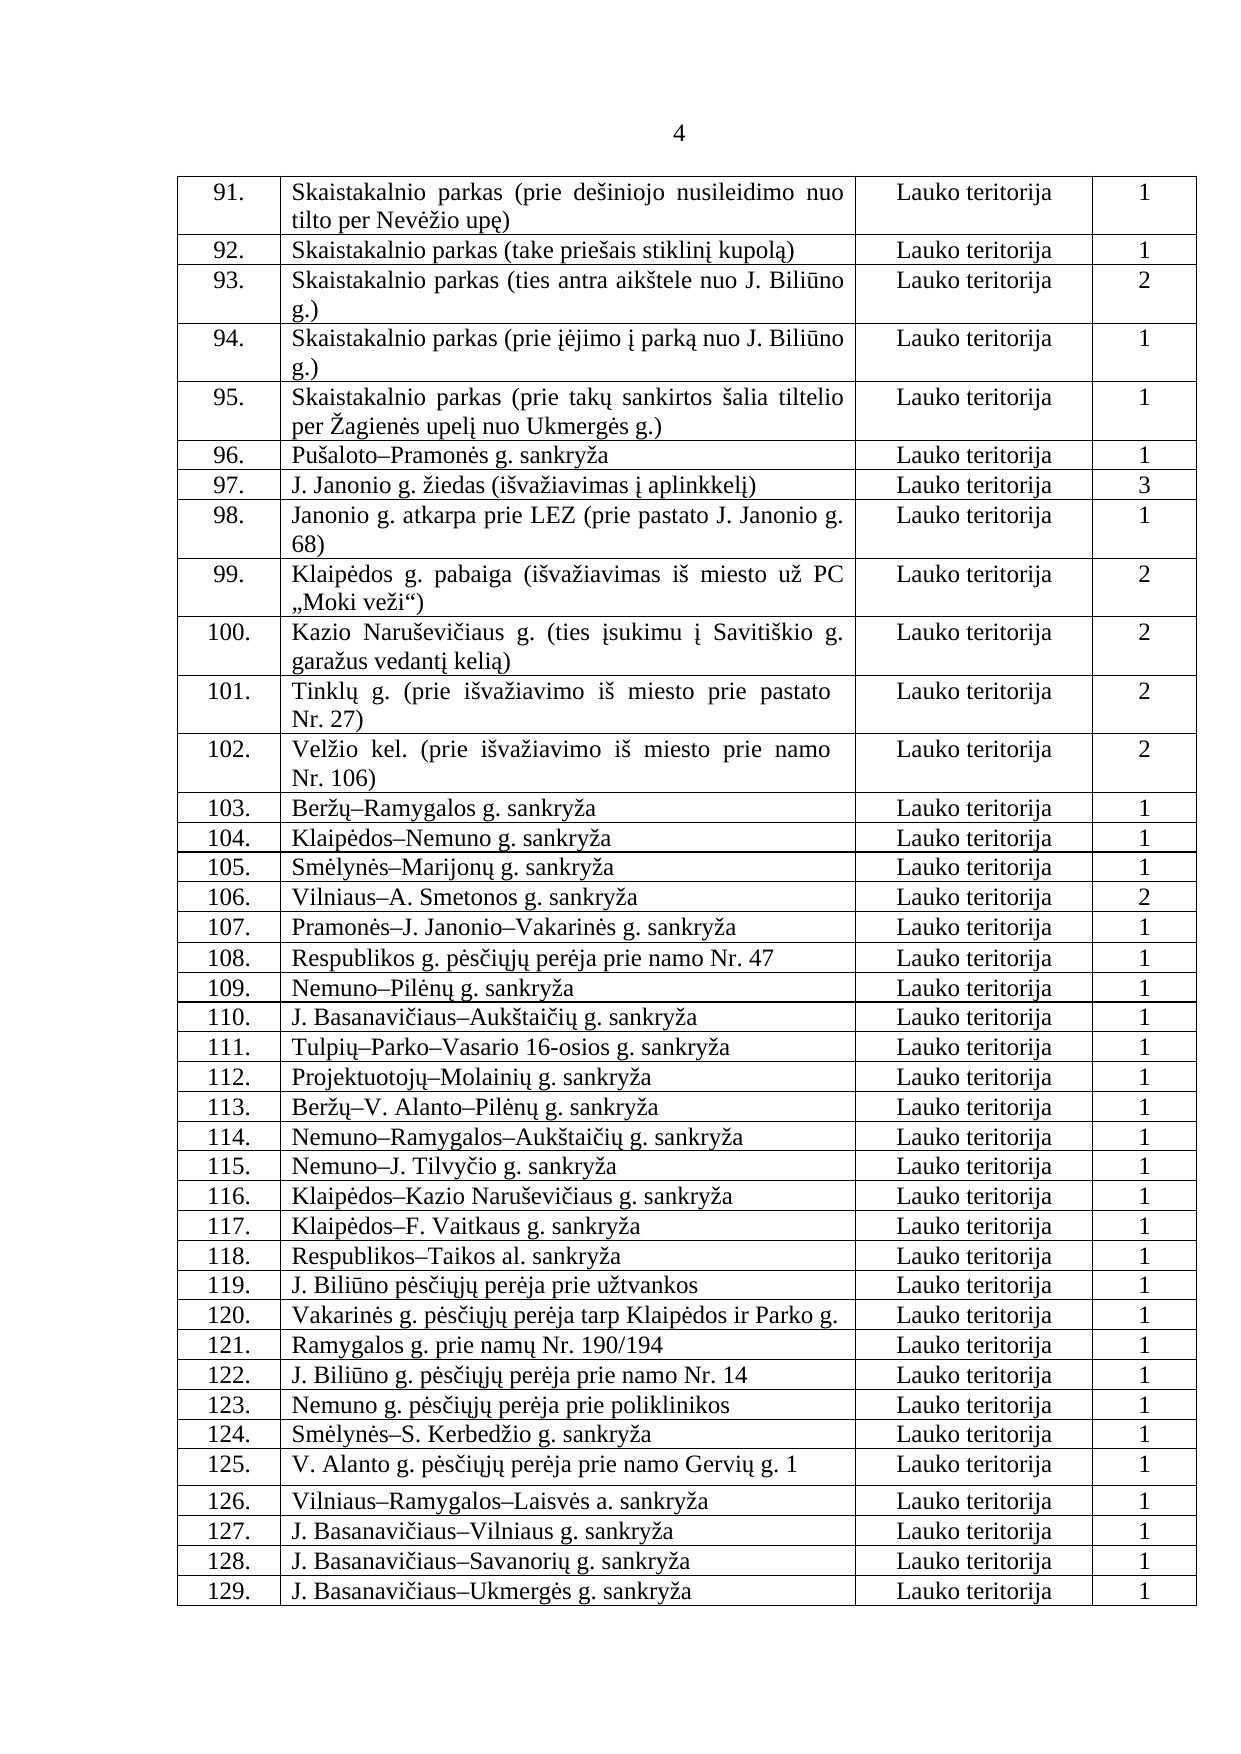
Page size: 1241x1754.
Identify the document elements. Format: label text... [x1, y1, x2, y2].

table_cell Lauko teritorija [856, 676, 1092, 733]
table_cell 120. [178, 1300, 280, 1329]
table_cell 1 [1093, 1576, 1196, 1604]
table_cell 125. [178, 1449, 280, 1485]
table_cell Nemuno–Pilėnų g. sankryža [281, 973, 855, 1001]
table_cell 103. [178, 793, 280, 822]
table_cell 2 [1093, 617, 1196, 675]
table_cell Lauko teritorija [856, 943, 1092, 972]
table_cell 129. [178, 1576, 280, 1604]
table_cell 116. [178, 1181, 280, 1210]
table_cell 114. [178, 1122, 280, 1150]
table_cell 1 [1093, 1092, 1196, 1121]
table_cell Lauko teritorija [856, 1092, 1092, 1121]
table_cell Janonio g. atkarpa prie LEZ (prie pastato J. Janonio g. 68) [281, 500, 855, 558]
table_cell J. Basanavičiaus–Ukmergės g. sankryža [281, 1576, 855, 1604]
table_cell 108. [178, 943, 280, 972]
table_cell 107. [178, 912, 280, 942]
table_cell Lauko teritorija [856, 1449, 1092, 1485]
table_cell 1 [1093, 1062, 1196, 1091]
table_cell 1 [1093, 853, 1196, 881]
table_cell 2 [1093, 734, 1196, 792]
table_cell 112. [178, 1062, 280, 1091]
table_cell 96. [178, 441, 280, 469]
table_cell Beržų–V. Alanto–Pilėnų g. sankryža [281, 1092, 855, 1121]
table_cell Lauko teritorija [856, 973, 1092, 1001]
table_cell Lauko teritorija [856, 500, 1092, 558]
table_cell 1 [1093, 793, 1196, 822]
table_cell 127. [178, 1516, 280, 1545]
table_cell 1 [1093, 1151, 1196, 1180]
table_cell Vakarinės g. pėsčiųjų perėja tarp Klaipėdos ir Parko g. [281, 1300, 855, 1329]
table_cell 1 [1093, 1122, 1196, 1150]
table_cell 113. [178, 1092, 280, 1121]
table_cell Klaipėdos g. pabaiga (išvažiavimas iš miesto už PC „Moki veži“) [281, 559, 855, 616]
table_cell J. Basanavičiaus–Vilniaus g. sankryža [281, 1516, 855, 1545]
table_cell 1 [1093, 943, 1196, 972]
table_cell Lauko teritorija [856, 1420, 1092, 1448]
table_cell Lauko teritorija [856, 1122, 1092, 1150]
table_cell 2 [1093, 559, 1196, 616]
table_cell 1 [1093, 1486, 1196, 1515]
table_cell Lauko teritorija [856, 1003, 1092, 1031]
table_cell Lauko teritorija [856, 265, 1092, 322]
table_cell Lauko teritorija [856, 559, 1092, 616]
table_cell 1 [1093, 1330, 1196, 1359]
table_cell J. Janonio g. žiedas (išvažiavimas į aplinkkelį) [281, 470, 855, 499]
table_cell 1 [1093, 382, 1196, 439]
table_cell 101. [178, 676, 280, 733]
table_cell 128. [178, 1546, 280, 1575]
table_cell 1 [1093, 1516, 1196, 1545]
table_cell Lauko teritorija [856, 617, 1092, 675]
table_cell 3 [1093, 470, 1196, 499]
table_cell Lauko teritorija [856, 1546, 1092, 1575]
table_cell 126. [178, 1486, 280, 1515]
table_cell 117. [178, 1211, 280, 1240]
table_cell Klaipėdos–F. Vaitkaus g. sankryža [281, 1211, 855, 1240]
table_cell J. Biliūno g. pėsčiųjų perėja prie namo Nr. 14 [281, 1360, 855, 1389]
table_cell Kazio Naruševičiaus g. (ties įsukimu į Savitiškio g. garažus vedantį kelią) [281, 617, 855, 675]
table_cell Klaipėdos–Kazio Naruševičiaus g. sankryža [281, 1181, 855, 1210]
table_cell Lauko teritorija [856, 1576, 1092, 1604]
table_cell 1 [1093, 1032, 1196, 1061]
table_cell J. Biliūno pėsčiųjų perėja prie užtvankos [281, 1271, 855, 1299]
table_cell 2 [1093, 882, 1196, 911]
table_cell 1 [1093, 912, 1196, 942]
table_cell Lauko teritorija [856, 1486, 1092, 1515]
table_cell Lauko teritorija [856, 1181, 1092, 1210]
table_cell 1 [1093, 1181, 1196, 1210]
table_cell 1 [1093, 1271, 1196, 1299]
table_cell Lauko teritorija [856, 324, 1092, 381]
table_cell Lauko teritorija [856, 853, 1092, 881]
table_cell Skaistakalnio parkas (prie įėjimo į parką nuo J. Biliūno g.) [281, 324, 855, 381]
table_cell 119. [178, 1271, 280, 1299]
table_cell 97. [178, 470, 280, 499]
table_cell 100. [178, 617, 280, 675]
table_cell 1 [1093, 1546, 1196, 1575]
table_cell Lauko teritorija [856, 1271, 1092, 1299]
table_cell Skaistakalnio parkas (prie dešiniojo nusileidimo nuo tilto per Nevėžio upę) [281, 177, 855, 234]
table_cell 121. [178, 1330, 280, 1359]
table_cell 102. [178, 734, 280, 792]
table_cell Lauko teritorija [856, 177, 1092, 234]
table_cell V. Alanto g. pėsčiųjų perėja prie namo Gervių g. 1 [281, 1449, 855, 1485]
table_cell Pušaloto–Pramonės g. sankryža [281, 441, 855, 469]
table_cell Lauko teritorija [856, 1360, 1092, 1389]
table_cell 1 [1093, 324, 1196, 381]
table_cell 1 [1093, 1003, 1196, 1031]
table_cell Vilniaus–Ramygalos–Laisvės a. sankryža [281, 1486, 855, 1515]
table_cell J. Basanavičiaus–Aukštaičių g. sankryža [281, 1003, 855, 1031]
table_cell Lauko teritorija [856, 1032, 1092, 1061]
table_cell 106. [178, 882, 280, 911]
table_cell Lauko teritorija [856, 793, 1092, 822]
table_cell Skaistakalnio parkas (ties antra aikštele nuo J. Biliūno g.) [281, 265, 855, 322]
table_cell Lauko teritorija [856, 1330, 1092, 1359]
table_cell Skaistakalnio parkas (take priešais stiklinį kupolą) [281, 235, 855, 264]
table_cell Lauko teritorija [856, 1211, 1092, 1240]
table_cell 1 [1093, 1390, 1196, 1418]
table_cell 122. [178, 1360, 280, 1389]
table_cell 110. [178, 1003, 280, 1031]
table_cell 94. [178, 324, 280, 381]
table_cell Klaipėdos–Nemuno g. sankryža [281, 823, 855, 851]
table_cell Lauko teritorija [856, 1516, 1092, 1545]
table_cell 1 [1093, 441, 1196, 469]
table_cell Respublikos–Taikos al. sankryža [281, 1241, 855, 1269]
table_cell 105. [178, 853, 280, 881]
table_cell 95. [178, 382, 280, 439]
table_cell 1 [1093, 1360, 1196, 1389]
table_cell 1 [1093, 500, 1196, 558]
table_cell 2 [1093, 676, 1196, 733]
table_cell 1 [1093, 1211, 1196, 1240]
table_cell 1 [1093, 1241, 1196, 1269]
table_cell Ramygalos g. prie namų Nr. 190/194 [281, 1330, 855, 1359]
table_cell Skaistakalnio parkas (prie takų sankirtos šalia tiltelio per Žagienės upelį nuo Ukmergės g.) [281, 382, 855, 439]
table_cell 109. [178, 973, 280, 1001]
table_cell 1 [1093, 177, 1196, 234]
table_cell Lauko teritorija [856, 1241, 1092, 1269]
table_cell Lauko teritorija [856, 382, 1092, 439]
table_cell Lauko teritorija [856, 1390, 1092, 1418]
table_cell 123. [178, 1390, 280, 1418]
table_cell 124. [178, 1420, 280, 1448]
table_cell 99. [178, 559, 280, 616]
table_cell 91. [178, 177, 280, 234]
table_cell Nemuno–Ramygalos–Aukštaičių g. sankryža [281, 1122, 855, 1150]
table_cell Projektuotojų–Molainių g. sankryža [281, 1062, 855, 1091]
table_cell Lauko teritorija [856, 882, 1092, 911]
table_cell 115. [178, 1151, 280, 1180]
table_cell 93. [178, 265, 280, 322]
table_cell Lauko teritorija [856, 1300, 1092, 1329]
table_cell Lauko teritorija [856, 734, 1092, 792]
table_cell 92. [178, 235, 280, 264]
table_cell 1 [1093, 1300, 1196, 1329]
table_cell Nemuno–J. Tilvyčio g. sankryža [281, 1151, 855, 1180]
table_cell 1 [1093, 973, 1196, 1001]
table_cell Vilniaus–A. Smetonos g. sankryža [281, 882, 855, 911]
table_cell Lauko teritorija [856, 823, 1092, 851]
table_cell Lauko teritorija [856, 441, 1092, 469]
table_cell Lauko teritorija [856, 912, 1092, 942]
table_cell 111. [178, 1032, 280, 1061]
table_cell Beržų–Ramygalos g. sankryža [281, 793, 855, 822]
table_cell 1 [1093, 1449, 1196, 1485]
table_cell 98. [178, 500, 280, 558]
table_cell 2 [1093, 265, 1196, 322]
table_cell Nemuno g. pėsčiųjų perėja prie poliklinikos [281, 1390, 855, 1418]
table_cell Lauko teritorija [856, 1151, 1092, 1180]
table_cell J. Basanavičiaus–Savanorių g. sankryža [281, 1546, 855, 1575]
table_cell Smėlynės–S. Kerbedžio g. sankryža [281, 1420, 855, 1448]
table_cell Lauko teritorija [856, 235, 1092, 264]
table_cell 1 [1093, 235, 1196, 264]
table_cell Smėlynės–Marijonų g. sankryža [281, 853, 855, 881]
table_cell Lauko teritorija [856, 1062, 1092, 1091]
table_cell Pramonės–J. Janonio–Vakarinės g. sankryža [281, 912, 855, 942]
table_cell Respublikos g. pėsčiųjų perėja prie namo Nr. 47 [281, 943, 855, 972]
table_cell Lauko teritorija [856, 470, 1092, 499]
table_cell 1 [1093, 823, 1196, 851]
table_cell 1 [1093, 1420, 1196, 1448]
table_cell Tulpių–Parko–Vasario 16-osios g. sankryža [281, 1032, 855, 1061]
table_cell Tinklų g. (prie išvažiavimo iš miesto prie pastato Nr. 27) [281, 676, 855, 733]
table_cell 118. [178, 1241, 280, 1269]
table_cell Velžio kel. (prie išvažiavimo iš miesto prie namo Nr. 106) [281, 734, 855, 792]
table_cell 104. [178, 823, 280, 851]
